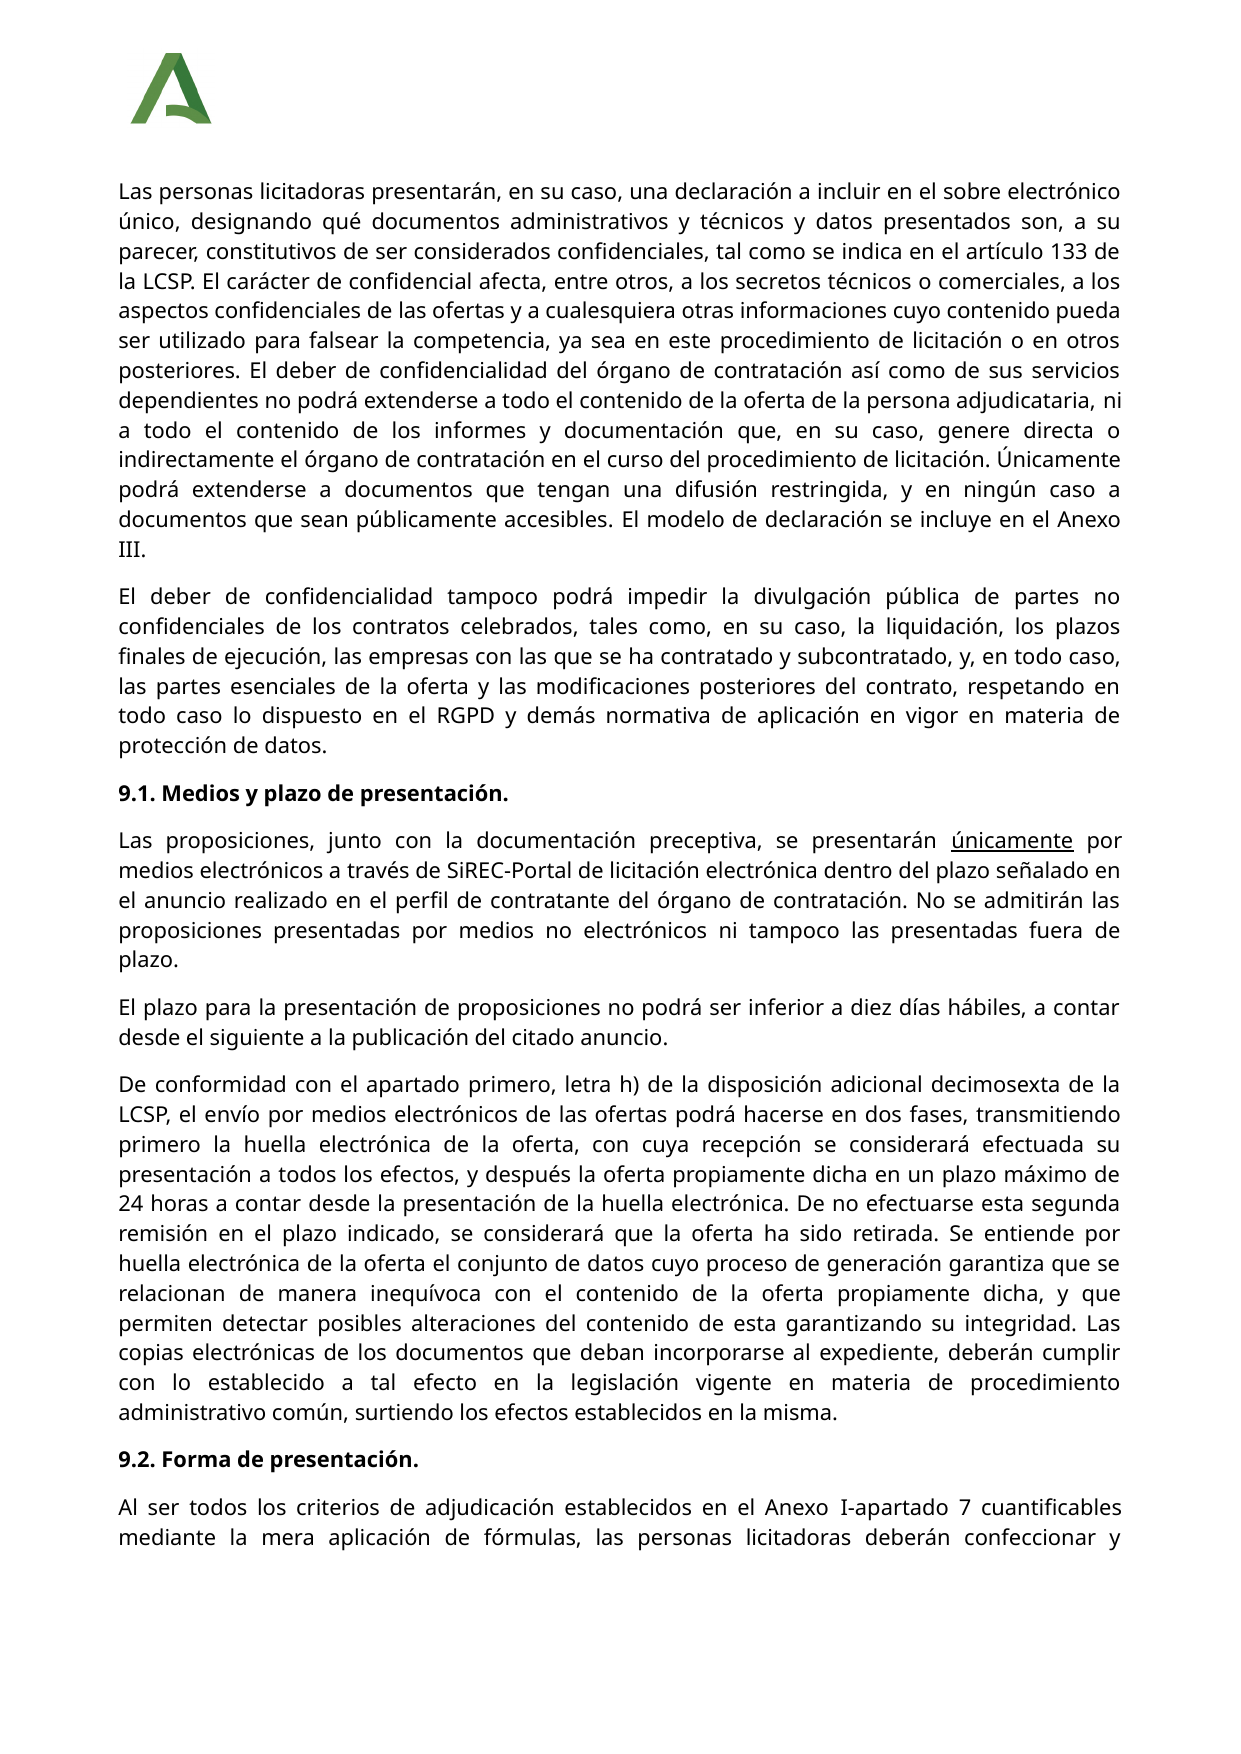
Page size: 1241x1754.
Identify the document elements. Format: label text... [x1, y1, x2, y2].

text Al ser todos los criterios de adjudicación establecidos en el Anexo I-apartado 7 cuantificables mediante la mera aplicación de fórmulas, las personas licitadoras deberán confeccionar y [118, 1492, 1122, 1552]
text Las personas licitadoras presentarán, en su caso, una declaración a incluir en el sobre electrónico único, designando qué documentos administrativos y técnicos y datos presentados son, a su parecer, constitutivos de ser considerados confidenciales, tal como se indica en el artículo 133 de la LCSP. El carácter de confidencial afecta, entre otros, a los secretos técnicos o comerciales, a los aspectos confidenciales de las ofertas y a cualesquiera otras informaciones cuyo contenido pueda ser utilizado para falsear la competencia, ya sea en este procedimiento de licitación o en otros posteriores. El deber de confidencialidad del órgano de contratación así como de sus servicios dependientes no podrá extenderse a todo el contenido de la oferta de la persona adjudicataria, ni a todo el contenido de los informes y documentación que, en su caso, genere directa o indirectamente el órgano de contratación en el curso del procedimiento de licitación. Únicamente podrá extenderse a documentos que tengan una difusión restringida, y en ningún caso a documentos que sean públicamente accesibles. El modelo de declaración se incluye en el Anexo III. [118, 176, 1122, 564]
text Las proposiciones, junto con la documentación preceptiva, se presentarán únicamente por medios electrónicos a través de SiREC-Portal de licitación electrónica dentro del plazo señalado en el anuncio realizado en el perfil de contratante del órgano de contratación. No se admitirán las proposiciones presentadas por medios no electrónicos ni tampoco las presentadas fuera de plazo. [118, 825, 1122, 974]
picture [127, 48, 216, 128]
text El plazo para la presentación de proposiciones no podrá ser inferior a diez días hábiles, a contar desde el siguiente a la publicación del citado anuncio. [118, 992, 1122, 1052]
subtitle 9.1. Medios y plazo de presentación. [118, 778, 1122, 808]
subtitle 9.2. Forma de presentación. [118, 1444, 1122, 1474]
text El deber de confidencialidad tampoco podrá impedir la divulgación pública de partes no confidenciales de los contratos celebrados, tales como, en su caso, la liquidación, los plazos finales de ejecución, las empresas con las que se ha contratado y subcontratado, y, en todo caso, las partes esenciales de la oferta y las modificaciones posteriores del contrato, respetando en todo caso lo dispuesto en el RGPD y demás normativa de aplicación en vigor en materia de protección de datos. [118, 581, 1122, 760]
text De conformidad con el apartado primero, letra h) de la disposición adicional decimosexta de la LCSP, el envío por medios electrónicos de las ofertas podrá hacerse en dos fases, transmitiendo primero la huella electrónica de la oferta, con cuya recepción se considerará efectuada su presentación a todos los efectos, y después la oferta propiamente dicha en un plazo máximo de 24 horas a contar desde la presentación de la huella electrónica. De no efectuarse esta segunda remisión en el plazo indicado, se considerará que la oferta ha sido retirada. Se entiende por huella electrónica de la oferta el conjunto de datos cuyo proceso de generación garantiza que se relacionan de manera inequívoca con el contenido de la oferta propiamente dicha, y que permiten detectar posibles alteraciones del contenido de esta garantizando su integridad. Las copias electrónicas de los documentos que deban incorporarse al expediente, deberán cumplir con lo establecido a tal efecto en la legislación vigente en materia de procedimiento administrativo común, surtiendo los efectos establecidos en la misma. [118, 1069, 1122, 1427]
